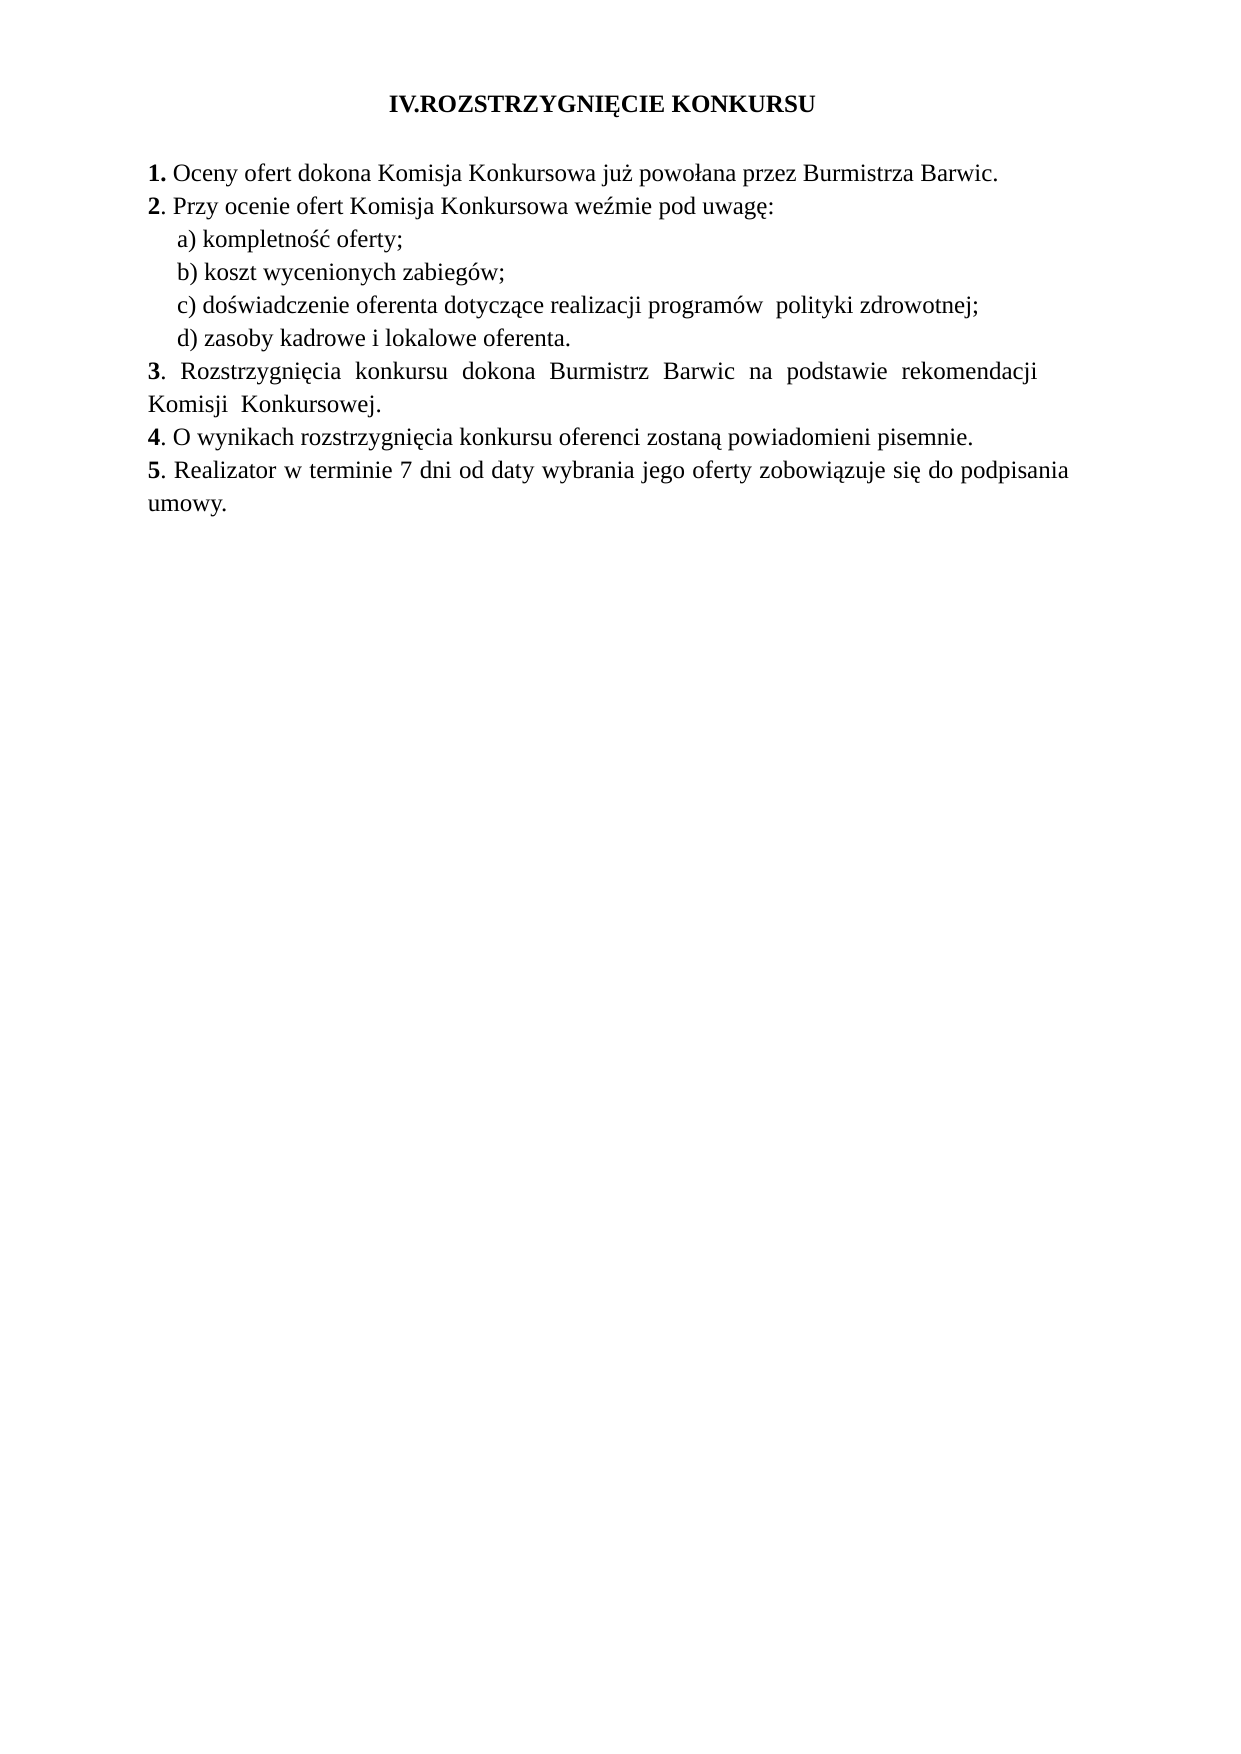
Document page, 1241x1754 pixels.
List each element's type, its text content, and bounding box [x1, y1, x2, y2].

text b) koszt wycenionych zabiegów; [177, 257, 1093, 286]
text 1. Oceny ofert dokona Komisja Konkursowa już powołana przez Burmistrza Barwic. [148, 158, 1093, 187]
text 4. O wynikach rozstrzygnięcia konkursu oferenci zostaną powiadomieni pisemnie. [148, 422, 1093, 451]
text d) zasoby kadrowe i lokalowe oferenta. [177, 323, 1093, 352]
text c) doświadczenie oferenta dotyczące realizacji programów polityki zdrowotnej; [177, 290, 1093, 319]
text 3. Rozstrzygnięcia konkursu dokona Burmistrz Barwic na podstawie rekomendacji Komisji Konkursowej. [148, 356, 1038, 418]
text 5. Realizator w terminie 7 dni od daty wybrania jego oferty zobowiązuje się do podpisania umowy. [148, 455, 1070, 517]
text 2. Przy ocenie ofert Komisja Konkursowa weźmie pod uwagę: [148, 191, 1093, 219]
text IV.ROZSTRZYGNIĘCIE KONKURSU [148, 89, 1057, 117]
text a) kompletność oferty; [177, 224, 1093, 253]
